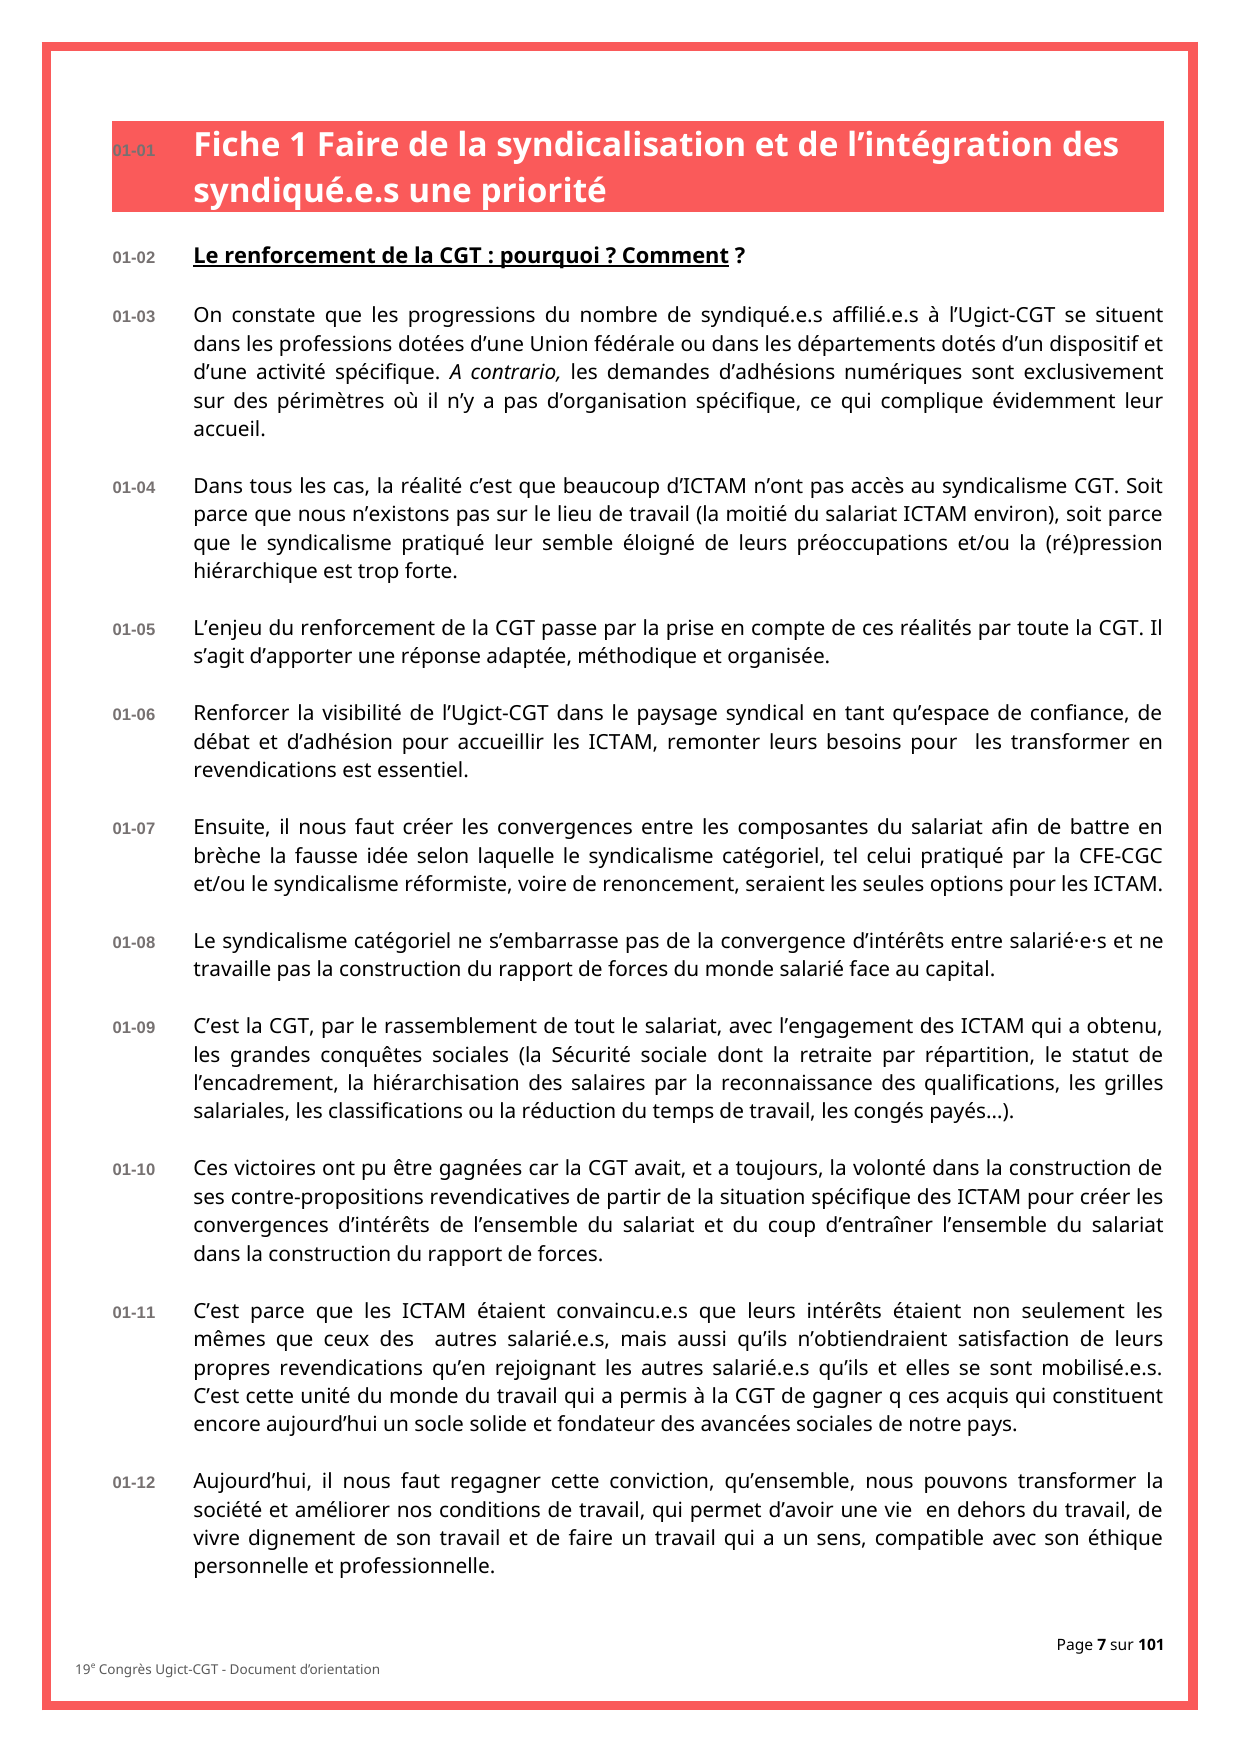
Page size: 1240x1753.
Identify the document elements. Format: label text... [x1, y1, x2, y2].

list Le syndicalisme catégoriel ne s’embarrasse pas de la convergence d’intérêts entre salarié·e·s et ne travaille pas la construction du rapport de forces du monde salarié face au capital. [112, 926, 1164, 983]
list L’enjeu du renforcement de la CGT passe par la prise en compte de ces réalités par toute la CGT. Il s’agit d’apporter une réponse adaptée, méthodique et organisée. [112, 613, 1164, 670]
list Le renforcement de la CGT : pourquoi ? Comment ? [112, 240, 1164, 270]
list On constate que les progressions du nombre de syndiqué.e.s affilié.e.s à l’Ugict-CGT se situent dans les professions dotées d’une Union fédérale ou dans les départements dotés d’un dispositif et d’une activité spécifique. A contrario, les demandes d’adhésions numériques sont exclusivement sur des périmètres où il n’y a pas d’organisation spécifique, ce qui complique évidemment leur accueil. [112, 300, 1164, 443]
subtitle Fiche 1 Faire de la syndicalisation et de l’intégration des syndiqué.e.s une priorité [112, 121, 1164, 212]
list C’est la CGT, par le rassemblement de tout le salariat, avec l’engagement des ICTAM qui a obtenu, les grandes conquêtes sociales (la Sécurité sociale dont la retraite par répartition, le statut de l’encadrement, la hiérarchisation des salaires par la reconnaissance des qualifications, les grilles salariales, les classifications ou la réduction du temps de travail, les congés payés…). [112, 1011, 1164, 1125]
list Dans tous les cas, la réalité c’est que beaucoup d’ICTAM n’ont pas accès au syndicalisme CGT. Soit parce que nous n’existons pas sur le lieu de travail (la moitié du salariat ICTAM environ), soit parce que le syndicalisme pratiqué leur semble éloigné de leurs préoccupations et/ou la (ré)pression hiérarchique est trop forte. [112, 471, 1164, 585]
list Ensuite, il nous faut créer les convergences entre les composantes du salariat afin de battre en brèche la fausse idée selon laquelle le syndicalisme catégoriel, tel celui pratiqué par la CFE-CGC et/ou le syndicalisme réformiste, voire de renoncement, seraient les seules options pour les ICTAM. [112, 812, 1164, 898]
list Renforcer la visibilité de l’Ugict-CGT dans le paysage syndical en tant qu’espace de confiance, de débat et d’adhésion pour accueillir les ICTAM, remonter leurs besoins pour les transformer en revendications est essentiel. [112, 698, 1164, 784]
list C’est parce que les ICTAM étaient convaincu.e.s que leurs intérêts étaient non seulement les mêmes que ceux des autres salarié.e.s, mais aussi qu’ils n’obtiendraient satisfaction de leurs propres revendications qu’en rejoignant les autres salarié.e.s qu’ils et elles se sont mobilisé.e.s. C’est cette unité du monde du travail qui a permis à la CGT de gagner q ces acquis qui constituent encore aujourd’hui un socle solide et fondateur des avancées sociales de notre pays. [112, 1296, 1164, 1438]
list Ces victoires ont pu être gagnées car la CGT avait, et a toujours, la volonté dans la construction de ses contre-propositions revendicatives de partir de la situation spécifique des ICTAM pour créer les convergences d’intérêts de l’ensemble du salariat et du coup d’entraîner l’ensemble du salariat dans la construction du rapport de forces. [112, 1153, 1164, 1267]
list Aujourd’hui, il nous faut regagner cette conviction, qu’ensemble, nous pouvons transformer la société et améliorer nos conditions de travail, qui permet d’avoir une vie en dehors du travail, de vivre dignement de son travail et de faire un travail qui a un sens, compatible avec son éthique personnelle et professionnelle. [112, 1466, 1164, 1580]
